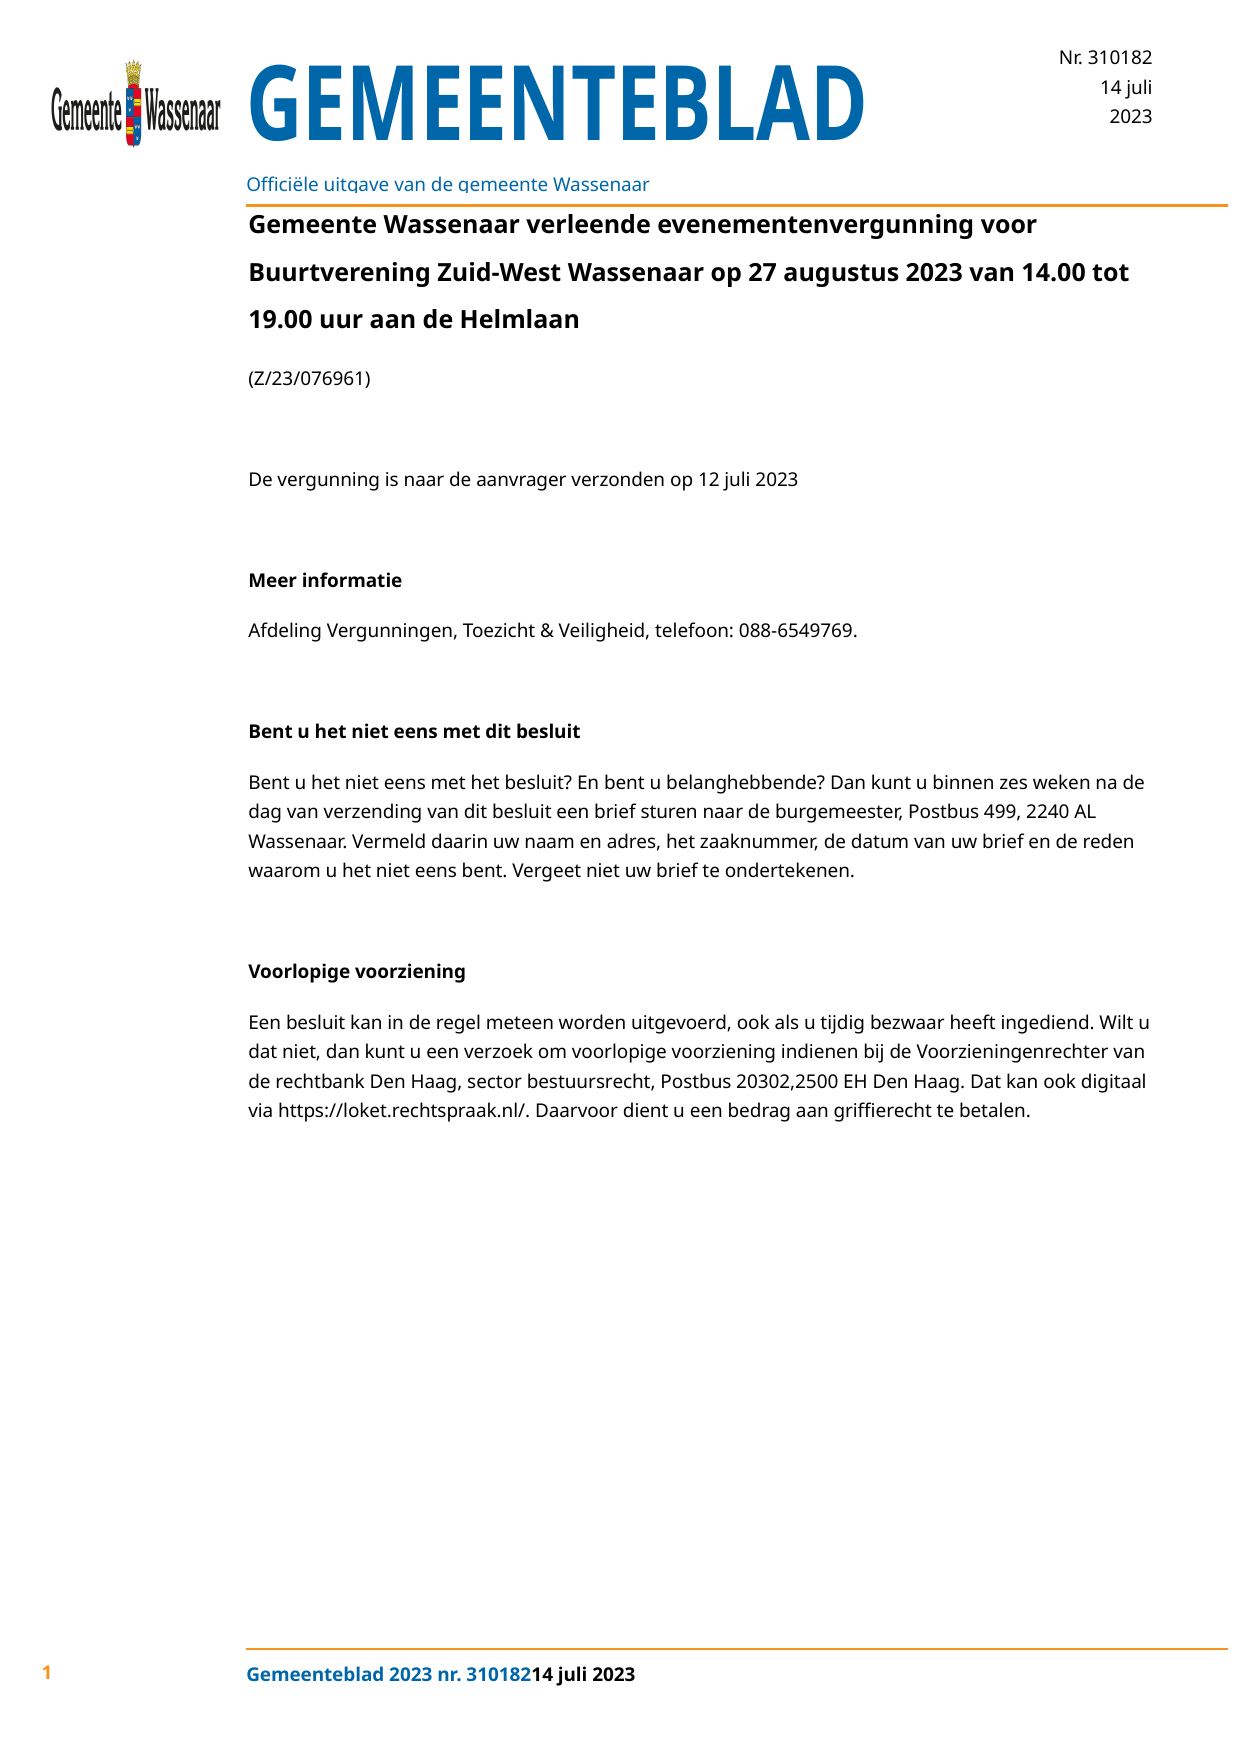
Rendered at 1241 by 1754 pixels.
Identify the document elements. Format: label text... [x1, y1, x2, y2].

text Meer informatie [248, 567, 1152, 593]
text Voorlopige voorziening [248, 958, 1152, 984]
text Bent u het niet eens met dit besluit [248, 718, 1152, 744]
text De vergunning is naar de aanvrager verzonden op 12 juli 2023 [248, 466, 1152, 492]
text Bent u het niet eens met het besluit? En bent u belanghebbende? Dan kunt u binnen zes weken na de dag van verzending van dit besluit een brief sturen naar de burgemeester, Postbus 499, 2240 AL Wassenaar. Vermeld daarin uw naam en adres, het zaaknummer, de datum van uw brief en de reden waarom u het niet eens bent. Vergeet niet uw brief te ondertekenen. [248, 769, 1152, 883]
picture [41, 47, 231, 172]
text Afdeling Vergunningen, Toezicht & Veiligheid, telefoon: 088-6549769. [248, 618, 1152, 643]
text Gemeente Wassenaar verleende evenementenvergunning voor Buurtverening Zuid-West Wassenaar op 27 augustus 2023 van 14.00 tot 19.00 uur aan de Helmlaan [248, 207, 1152, 336]
text Een besluit kan in de regel meteen worden uitgevoerd, ook als u tijdig bezwaar heeft ingediend. Wilt u dat niet, dan kunt u een verzoek om voorlopige voorziening indienen bij de Voorzieningenrechter van de rechtbank Den Haag, sector bestuursrecht, Postbus 20302,2500 EH Den Haag. Dat kan ook digitaal via https://loket.rechtspraak.nl/. Daarvoor dient u een bedrag aan griffierecht te betalen. [248, 1009, 1152, 1123]
text (Z/23/076961) [248, 366, 1152, 391]
